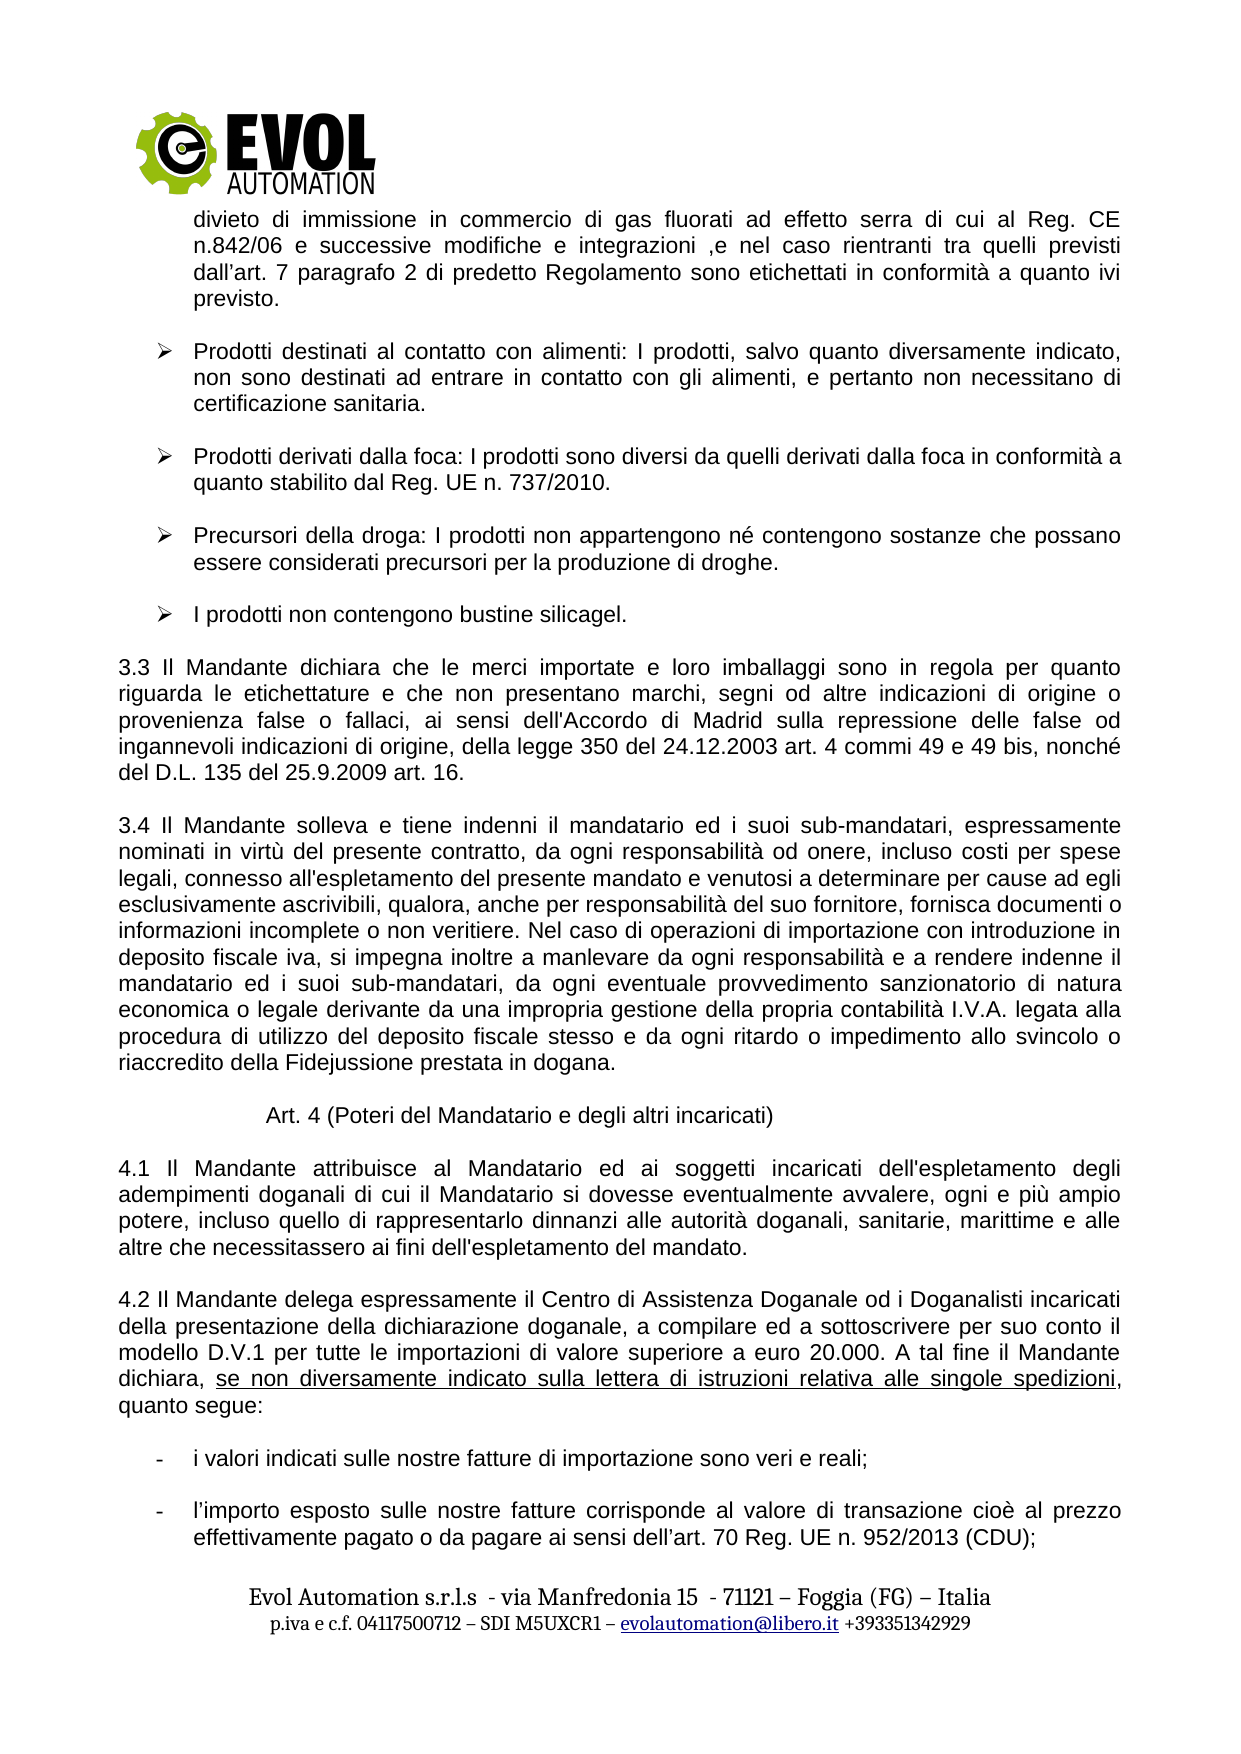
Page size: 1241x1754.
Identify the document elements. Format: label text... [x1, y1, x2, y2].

list l’importo esposto sulle nostre fatture corrisponde al valore di transazione cioè al prezzo effettivamente pagato o da pagare ai sensi dell’art. 70 Reg. UE n. 952/2013 (CDU); [156, 1497, 1122, 1550]
text 3.4 Il Mandante solleva e tiene indenni il mandatario ed i suoi sub-mandatari, espressamente nominati in virtù del presente contratto, da ogni responsabilità od onere, incluso costi per spese legali, connesso all'espletamento del presente mandato e venutosi a determinare per cause ad egli esclusivamente ascrivibili, qualora, anche per responsabilità del suo fornitore, fornisca documenti o informazioni incomplete o non veritiere. Nel caso di operazioni di importazione con introduzione in deposito fiscale iva, si impegna inoltre a manlevare da ogni responsabilità e a rendere indenne il mandatario ed i suoi sub-mandatari, da ogni eventuale provvedimento sanzionatorio di natura economica o legale derivante da una impropria gestione della propria contabilità I.V.A. legata alla procedura di utilizzo del deposito fiscale stesso e da ogni ritardo o impedimento allo svincolo o riaccredito della Fidejussione prestata in dogana. [118, 812, 1122, 1076]
text 4.2 Il Mandante delega espressamente il Centro di Assistenza Doganale od i Doganalisti incaricati della presentazione della dichiarazione doganale, a compilare ed a sottoscrivere per suo conto il modello D.V.1 per tutte le importazioni di valore superiore a euro 20.000. A tal fine il Mandante dichiara, se non diversamente indicato sulla lettera di istruzioni relativa alle singole spedizioni, quanto segue: [118, 1286, 1122, 1418]
text Art. 4 (Poteri del Mandatario e degli altri incaricati) [118, 1102, 1122, 1128]
text 3.3 Il Mandante dichiara che le merci importate e loro imballaggi sono in regola per quanto riguarda le etichettature e che non presentano marchi, segni od altre indicazioni di origine o provenienza false o fallaci, ai sensi dell'Accordo di Madrid sulla repressione delle false od ingannevoli indicazioni di origine, della legge 350 del 24.12.2003 art. 4 commi 49 e 49 bis, nonché del D.L. 135 del 25.9.2009 art. 16. [118, 654, 1122, 786]
list Precursori della droga: I prodotti non appartengono né contengono sostanze che possano essere considerati precursori per la produzione di droghe. [156, 522, 1122, 575]
text 4.1 Il Mandante attribuisce al Mandatario ed ai soggetti incaricati dell'espletamento degli adempimenti doganali di cui il Mandatario si dovesse eventualmente avvalere, ogni e più ampio potere, incluso quello di rappresentarlo dinnanzi alle autorità doganali, sanitarie, marittime e alle altre che necessitassero ai fini dell'espletamento del mandato. [118, 1154, 1122, 1260]
list I prodotti non contengono bustine silicagel. [156, 601, 1122, 627]
list Prodotti derivati dalla foca: I prodotti sono diversi da quelli derivati dalla foca in conformità a quanto stabilito dal Reg. UE n. 737/2010. [156, 443, 1122, 496]
list Prodotti destinati al contatto con alimenti: I prodotti, salvo quanto diversamente indicato, non sono destinati ad entrare in contatto con gli alimenti, e pertanto non necessitano di certificazione sanitaria. [156, 338, 1122, 417]
list i valori indicati sulle nostre fatture di importazione sono veri e reali; [156, 1444, 1122, 1471]
list divieto di immissione in commercio di gas fluorati ad effetto serra di cui al Reg. CE n.842/06 e successive modifiche e integrazioni ,e nel caso rientranti tra quelli previsti dall’art. 7 paragrafo 2 di predetto Regolamento sono etichettati in conformità a quanto ivi previsto. [156, 206, 1122, 311]
